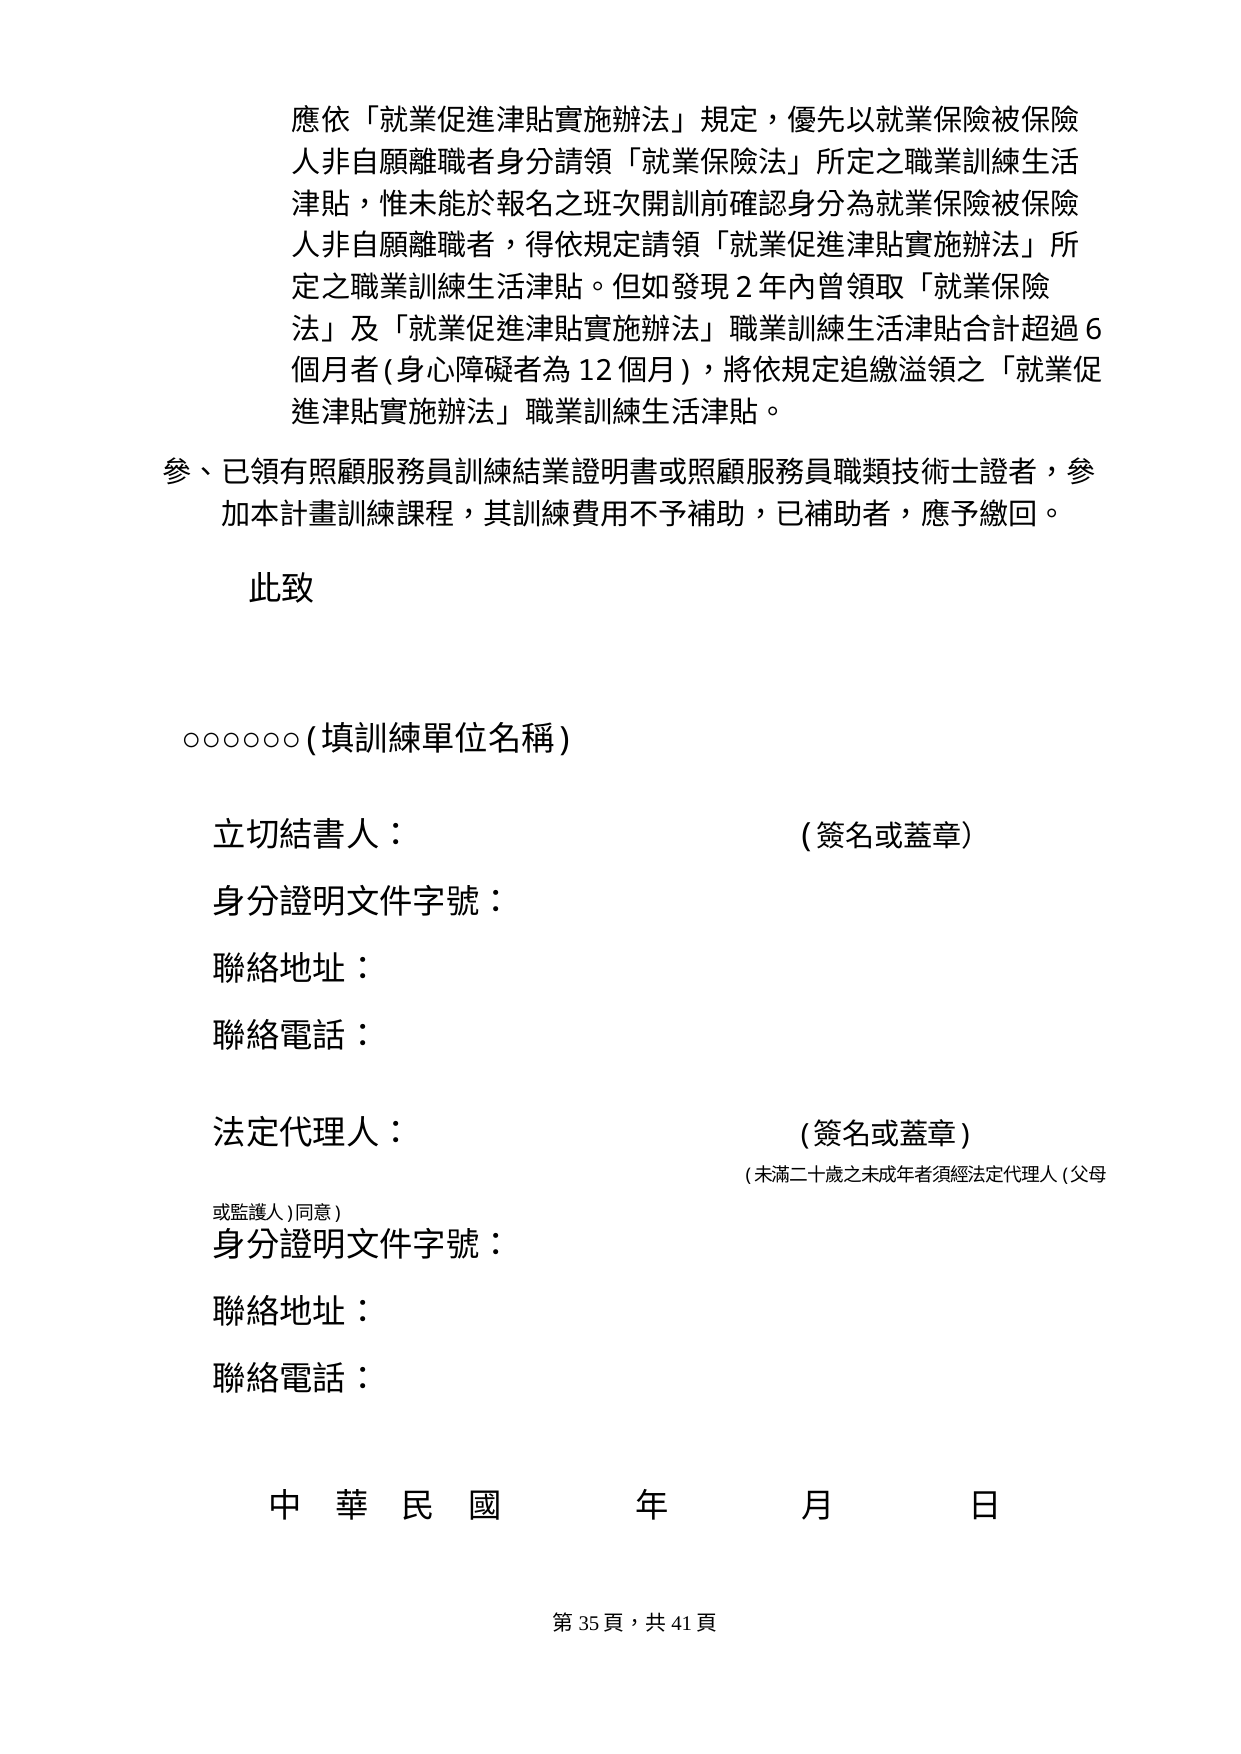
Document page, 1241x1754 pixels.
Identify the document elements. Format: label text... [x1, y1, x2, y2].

text 聯絡地址： [212, 951, 1107, 988]
text 中 華 民 國 年 月 日 [162, 1461, 1107, 1523]
text 法定代理人： (簽名或蓋章) (未滿二十歲之未成年者須經法定代理人(父母或監護人)同意) [212, 1114, 1107, 1227]
text 聯絡電話： [212, 1361, 1107, 1398]
text 此致 [181, 570, 1107, 608]
text 立切結書人： (簽名或蓋章） [212, 817, 1107, 854]
text 聯絡電話： [212, 1018, 1107, 1055]
text ○○○○○○(填訓練單位名稱) [181, 720, 1107, 758]
text 身分證明文件字號： [212, 1227, 1107, 1264]
text 聯絡地址： [212, 1294, 1107, 1331]
text 身分證明文件字號： [212, 884, 1107, 921]
text 參、已領有照顧服務員訓練結業證明書或照顧服務員職類技術士證者，參加本計畫訓練課程，其訓練費用不予補助，已補助者，應予繳回。 [162, 449, 1107, 533]
text 2.同時具有符合「就業保險法」第11條規定非自願離職者身分及「就業服務法」第24條第1項各款所列特定對象失業者身分時，應依「就業促進津貼實施辦法」規定，優先以就業保險被保險人非自願離職者身分請領「就業保險法」所定之職業訓練生活津貼，惟未能於報名之班次開訓前確認身分為就業保險被保險人非自願離職者，得依規定請領「就業促進津貼實施辦法」所定之職業訓練生活津貼。但如發現2年內曾領取「就業保險法」及「就業促進津貼實施辦法」職業訓練生活津貼合計超過6個月者(身心障礙者為12個月)，將依規定追繳溢領之「就業促進津貼實施辦法」職業訓練生活津貼。 [262, 97, 1107, 431]
